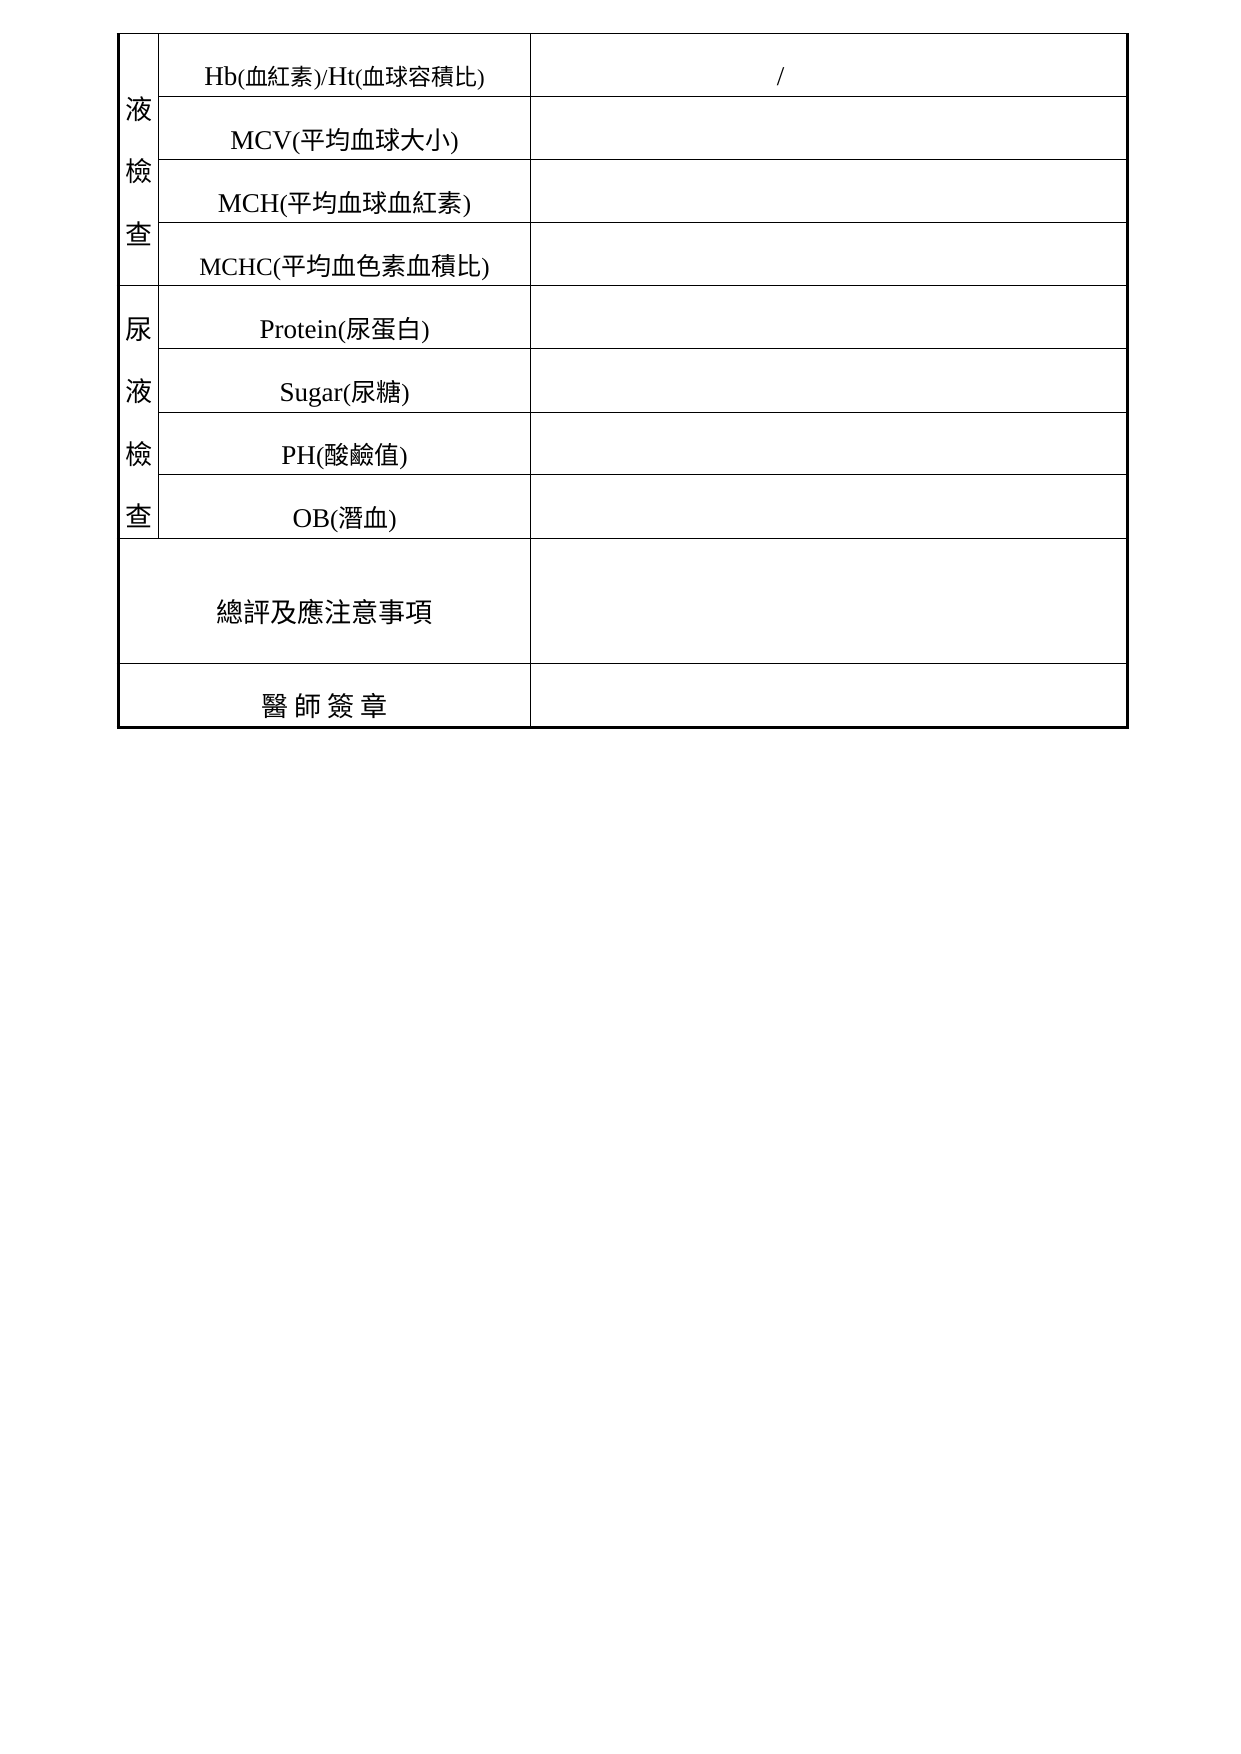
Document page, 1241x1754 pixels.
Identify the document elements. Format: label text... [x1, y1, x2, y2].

table_cell Sugar(尿糖) [159, 349, 530, 411]
table_cell OB(潛血) [159, 475, 530, 537]
table_cell / [531, 34, 1126, 96]
table_cell [531, 97, 1126, 159]
table_cell [531, 539, 1126, 663]
table_cell PH(酸鹼值) [159, 413, 530, 474]
table_cell 總評及應注意事項 [120, 539, 530, 663]
table_cell MCV(平均血球大小) [159, 97, 530, 159]
table_cell Protein(尿蛋白) [159, 286, 530, 348]
table_cell [531, 664, 1126, 726]
table_cell 尿 液 檢 查 [120, 286, 158, 537]
table_cell [531, 413, 1126, 474]
table_cell Hb(血紅素)/Ht(血球容積比) [159, 34, 530, 96]
table_cell 醫 師 簽 章 [120, 664, 530, 726]
table_cell MCHC(平均血色素血積比) [159, 223, 530, 285]
table_cell 液 檢 查 [120, 34, 158, 285]
table_cell MCH(平均血球血紅素) [159, 160, 530, 222]
table_cell [531, 349, 1126, 411]
table_cell [531, 223, 1126, 285]
table_cell [531, 160, 1126, 222]
table_cell [531, 286, 1126, 348]
table_cell [531, 475, 1126, 537]
